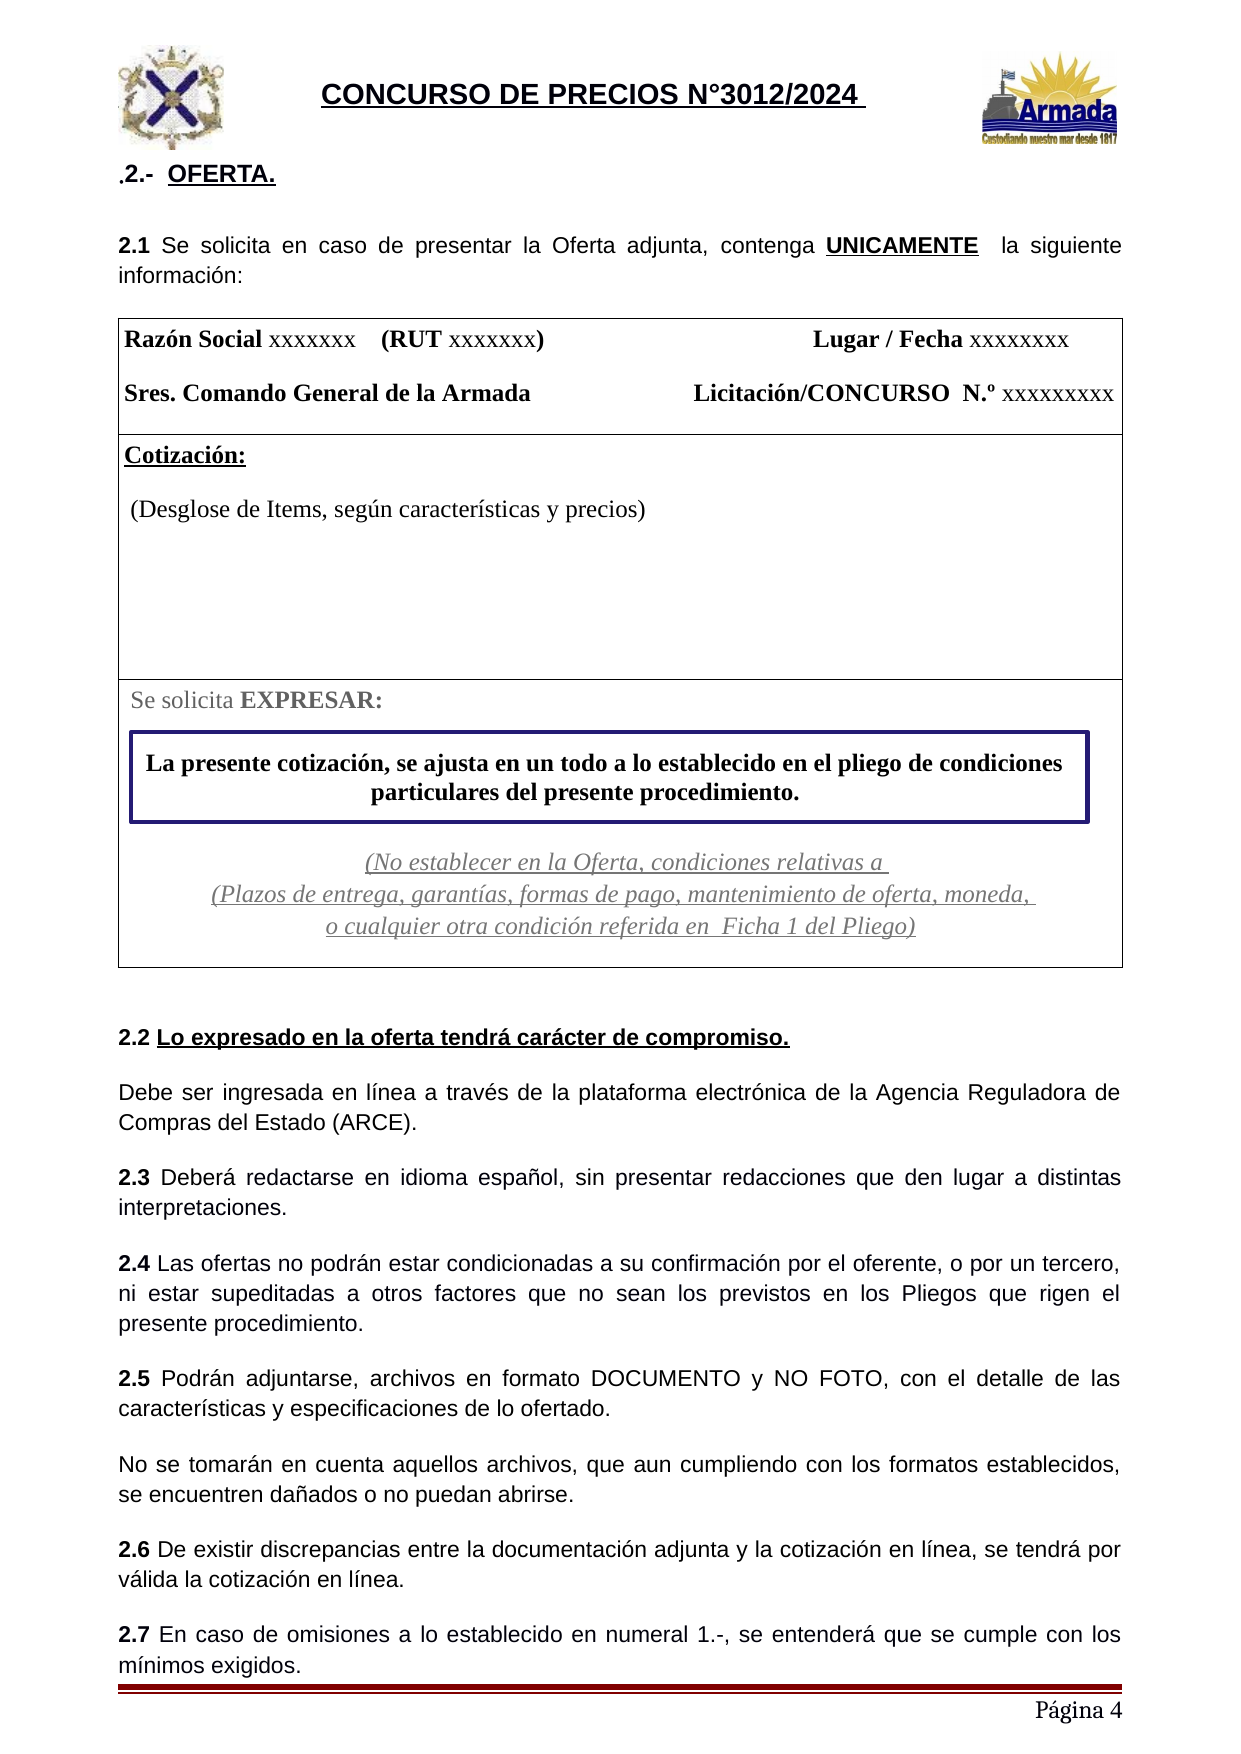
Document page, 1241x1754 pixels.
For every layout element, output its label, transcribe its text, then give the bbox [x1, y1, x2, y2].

picture [118, 45, 224, 150]
text No se tomarán en cuenta aquellos archivos, que aun cumpliendo con los formatos establecidos, se encuentren dañados o no puedan abrirse. [118, 1451, 1122, 1507]
text 2.6 De existir discrepancias entre la documentación adjunta y la cotización en línea, se tendrá por válida la cotización en línea. [118, 1536, 1122, 1592]
text 2.3 Deberá redactarse en idioma español, sin presentar redacciones que den lugar a distintas interpretaciones. [118, 1164, 1122, 1221]
text 2.2 Lo expresado en la oferta tendrá carácter de compromiso. [118, 1023, 1122, 1050]
table_header Razón Social xxxxxxx (RUT xxxxxxx) Lugar / Fecha xxxxxxxx Sres. Comando General de la Armada Licitación/CONCURSO N.º xxxxxxxxx [119, 319, 1122, 433]
picture [982, 51, 1117, 144]
table_cell Se solicita EXPRESAR: (No establecer en la Oferta, condiciones relativas a (Plazos de entrega, garantías, formas de pago, mantenimiento de oferta, moneda, o cualquier otra condición referida en Ficha 1 del Pliego) [119, 680, 1122, 967]
text Debe ser ingresada en línea a través de la plataforma electrónica de la Agencia Reguladora de Compras del Estado (ARCE). [118, 1079, 1122, 1135]
text 2.4 Las ofertas no podrán estar condicionadas a su confirmación por el oferente, o por un tercero, ni estar supeditadas a otros factores que no sean los previstos en los Pliegos que rigen el presente procedimiento. [118, 1249, 1122, 1336]
text 2.1 Se solicita en caso de presentar la Oferta adjunta, contenga UNICAMENTE la siguiente información: [118, 232, 1122, 289]
table_cell Cotización: (Desglose de Items, según características y precios) [119, 435, 1122, 679]
text 2.7 En caso de omisiones a lo establecido en numeral 1.-, se entenderá que se cumple con los mínimos exigidos. [118, 1621, 1122, 1678]
subtitle 2.- OFERTA. [118, 159, 1122, 188]
text 2.5 Podrán adjuntarse, archivos en formato DOCUMENTO y NO FOTO, con el detalle de las características y especificaciones de lo ofertado. [118, 1365, 1122, 1422]
